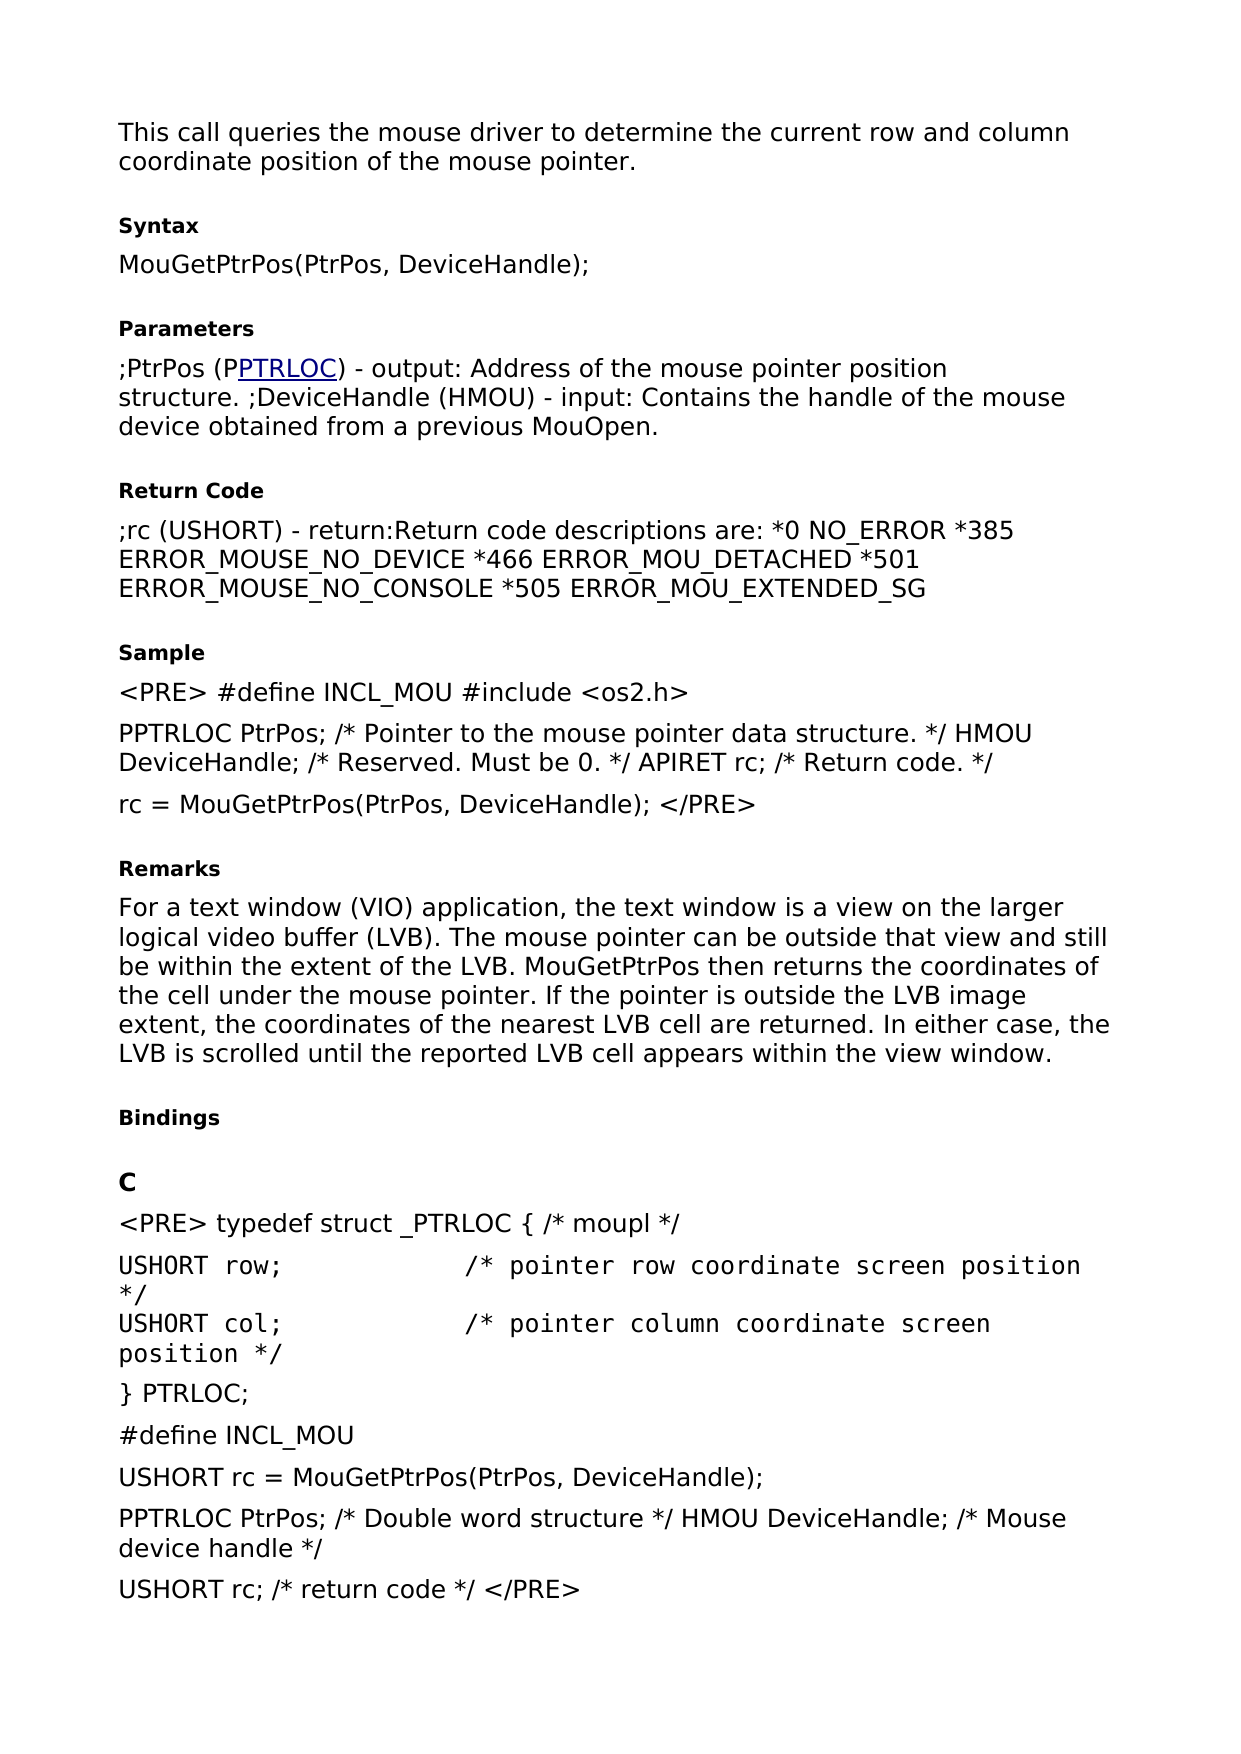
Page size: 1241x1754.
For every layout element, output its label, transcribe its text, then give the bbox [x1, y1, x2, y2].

text USHORT rc = MouGetPtrPos(PtrPos, DeviceHandle); [118, 1463, 1122, 1492]
subtitle Syntax [118, 214, 1122, 238]
subtitle Sample [118, 641, 1122, 665]
subtitle Bindings [118, 1106, 1122, 1130]
text PPTRLOC PtrPos; /* Pointer to the mouse pointer data structure. */ HMOU DeviceHandle; /* Reserved. Must be 0. */ APIRET rc; /* Return code. */ [118, 719, 1122, 778]
text <PRE> #define INCL_MOU #include <os2.h> [118, 678, 1122, 707]
text MouGetPtrPos(PtrPos, DeviceHandle); [118, 251, 1122, 280]
subtitle C [118, 1168, 1122, 1197]
text #define INCL_MOU [118, 1421, 1122, 1451]
subtitle Remarks [118, 857, 1122, 881]
subtitle Return Code [118, 479, 1122, 503]
text ;rc (USHORT) - return:Return code descriptions are: *0 NO_ERROR *385 ERROR_MOUSE_NO_DEVICE *466 ERROR_MOU_DETACHED *501 ERROR_MOUSE_NO_CONSOLE *505 ERROR_MOU_EXTENDED_SG [118, 516, 1122, 603]
text <PRE> typedef struct _PTRLOC { /* moupl */ [118, 1209, 1122, 1239]
text PPTRLOC PtrPos; /* Double word structure */ HMOU DeviceHandle; /* Mouse device handle */ [118, 1505, 1122, 1563]
text rc = MouGetPtrPos(PtrPos, DeviceHandle); </PRE> [118, 790, 1122, 819]
text USHORT row; /* pointer row coordinate screen position */ USHORT col; /* pointer column coordinate screen position */ [118, 1251, 1122, 1368]
text For a text window (VIO) application, the text window is a view on the larger logical video buffer (LVB). The mouse pointer can be outside that view and still be within the extent of the LVB. MouGetPtrPos then returns the coordinates of the cell under the mouse pointer. If the pointer is outside the LVB image extent, the coordinates of the nearest LVB cell are returned. In either case, the LVB is scrolled until the reported LVB cell appears within the view window. [118, 894, 1122, 1069]
subtitle Parameters [118, 317, 1122, 342]
text This call queries the mouse driver to determine the current row and column coordinate position of the mouse pointer. [118, 118, 1122, 176]
text } PTRLOC; [118, 1380, 1122, 1409]
text USHORT rc; /* return code */ </PRE> [118, 1576, 1122, 1605]
text ;PtrPos (PPTRLOC) - output: Address of the mouse pointer position structure. ;DeviceHandle (HMOU) - input: Contains the handle of the mouse device obtained from a previous MouOpen. [118, 354, 1122, 442]
